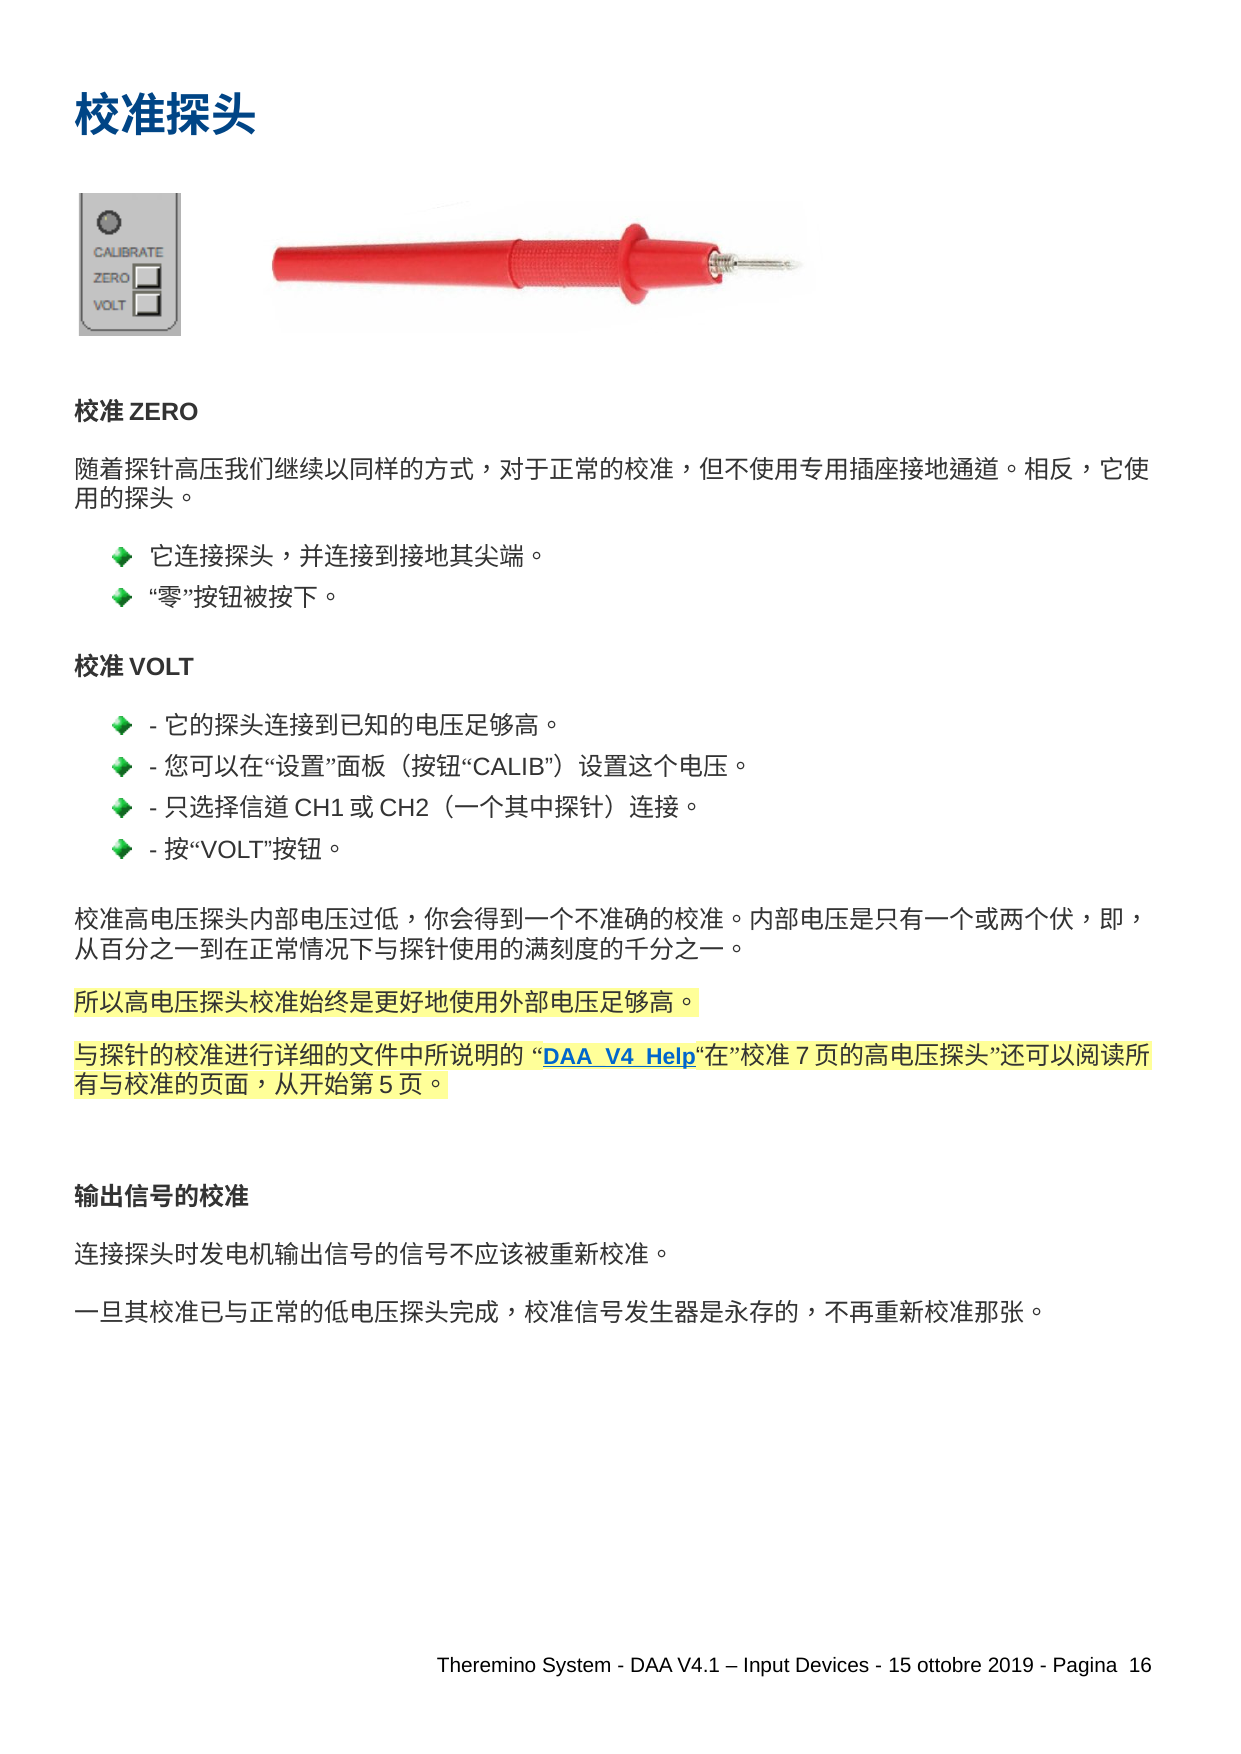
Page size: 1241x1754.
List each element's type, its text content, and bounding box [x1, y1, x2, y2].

text 校准高电压探头内部电压过低，你会得到一个不准确的校准。内部电压是只有一个或两个伏，即，从百分之一到在正常情况下与探针使用的满刻度的千分之一。 [74, 876, 1152, 964]
picture [112, 547, 132, 567]
subtitle 校准探头 [74, 89, 1152, 141]
picture [112, 839, 132, 859]
list “零”按钮被按下。 [111, 583, 1152, 641]
text 校准VOLT [74, 652, 1152, 681]
picture [112, 716, 132, 735]
picture [78, 193, 181, 336]
list - 按“VOLT”按钮。 [111, 834, 1152, 864]
picture [256, 201, 824, 333]
list - 您可以在“设置”面板（按钮“CALIB”）设置这个电压。 [111, 752, 1152, 781]
text 所以高电压探头校准始终是更好地使用外部电压足够高。 [74, 988, 1152, 1017]
picture [112, 757, 132, 777]
text 与探针的校准进行详细的文件中所说明的 “DAA_V4_Help“在”校准7页的高电压探头”还可以阅读所有与校准的页面，从开始第5页。 [74, 1041, 1152, 1100]
list - 只选择信道CH1或CH2（一个其中探针）连接。 [111, 793, 1152, 823]
list - 它的探头连接到已知的电压足够高。 [111, 711, 1152, 740]
text 输出信号的校准 [74, 1182, 1152, 1211]
list 它连接探头，并连接到接地其尖端。 [111, 542, 1152, 571]
text 校准ZERO [74, 397, 1152, 426]
text 一旦其校准已与正常的低电压探头完成，校准信号发生器是永存的，不再重新校准那张。 [74, 1298, 1152, 1327]
text 随着探针高压我们继续以同样的方式，对于正常的校准，但不使用专用插座接地通道。相反，它使用的探头。 [74, 456, 1152, 513]
picture [112, 588, 132, 607]
text 连接探头时发电机输出信号的信号不应该被重新校准。 [74, 1240, 1152, 1269]
picture [112, 798, 132, 818]
